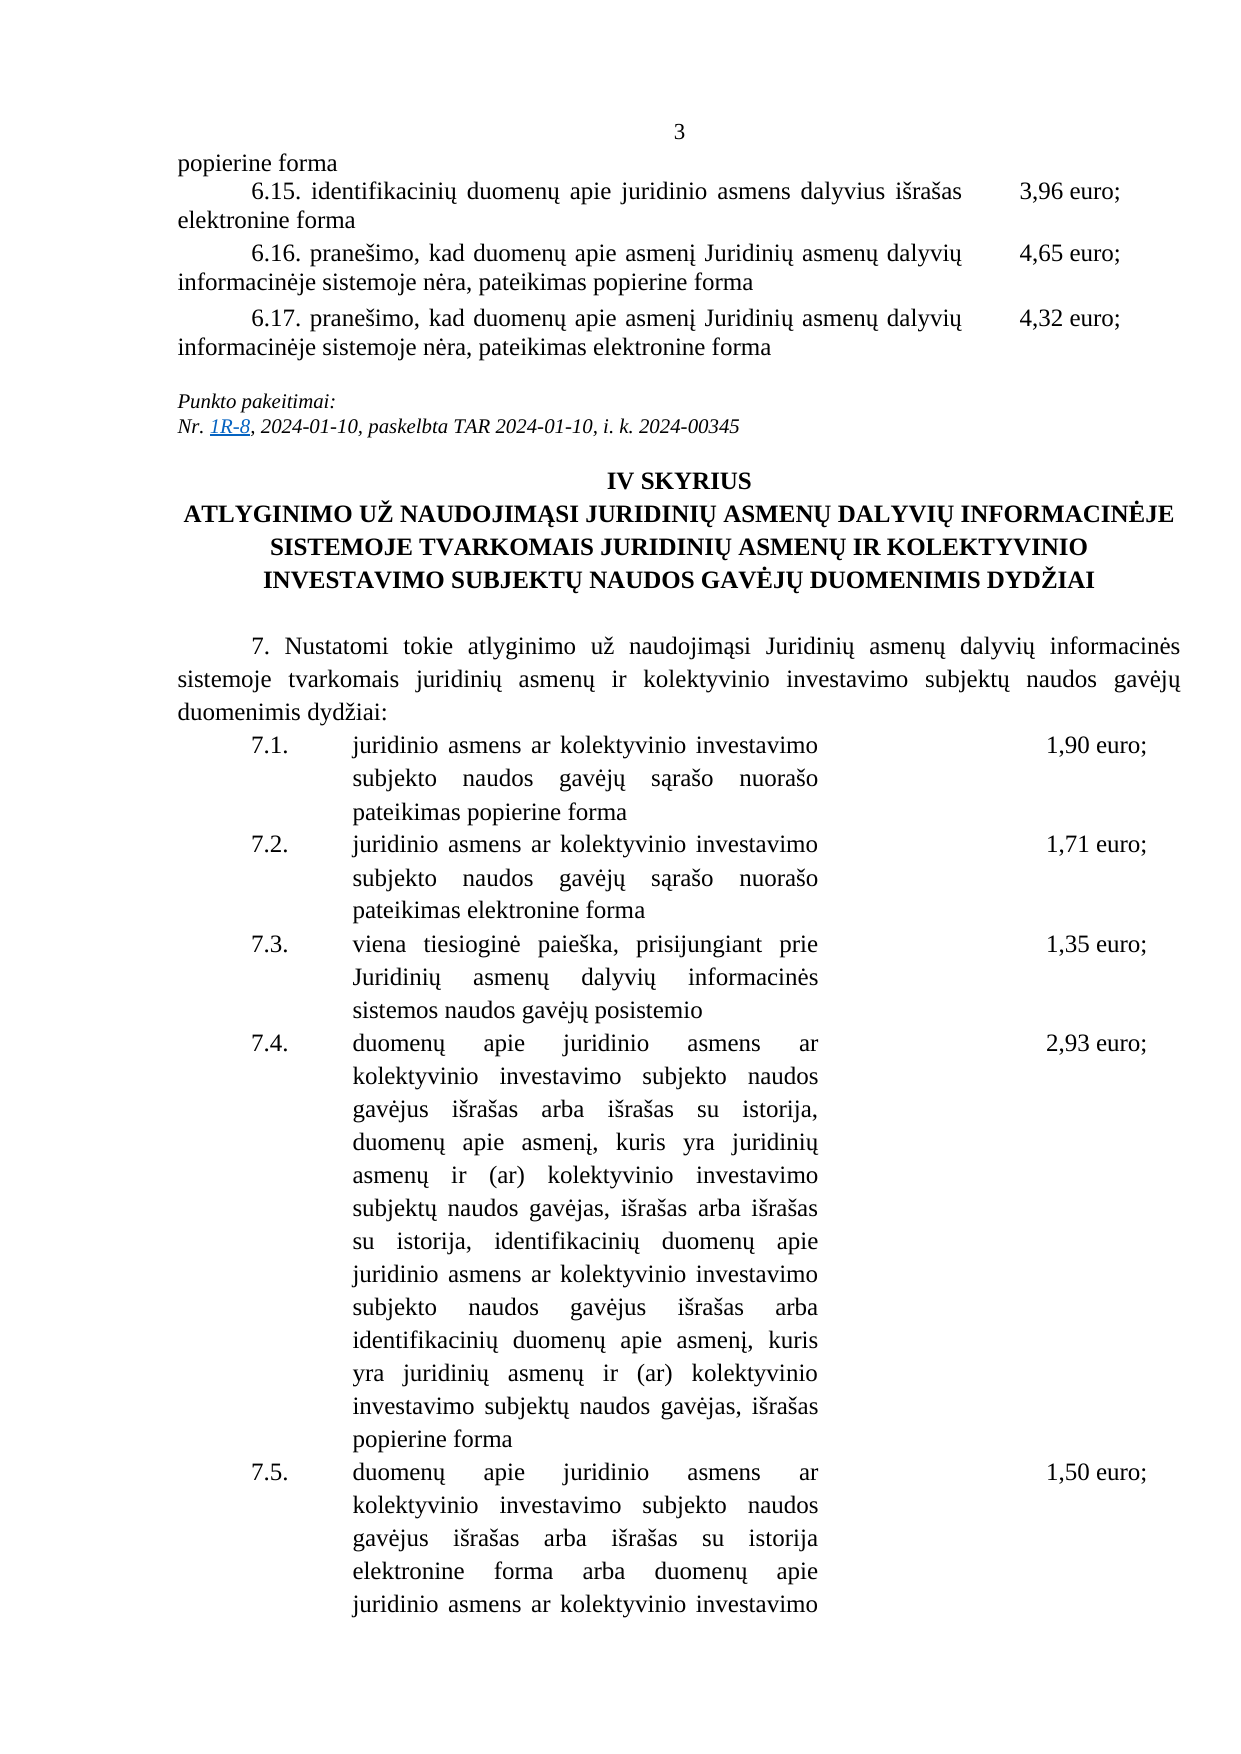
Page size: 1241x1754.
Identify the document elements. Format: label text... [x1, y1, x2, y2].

table_cell 7.2. [251, 830, 341, 929]
table_cell 7.5. [251, 1457, 341, 1618]
table_cell juridinio asmens ar kolektyvinio investavimo subjekto naudos gavėjų sąrašo nuorašo pateikimas elektronine forma [341, 830, 830, 929]
table_cell 4,32 euro; [974, 303, 1166, 361]
table_cell 1,35 euro; [992, 929, 1181, 1028]
table_header 7.1. [251, 731, 341, 829]
table_header juridinio asmens ar kolektyvinio investavimo subjekto naudos gavėjų sąrašo nuorašo pateikimas popierine forma [341, 731, 830, 829]
text Nr. 1R-8, 2024-01-10, paskelbta TAR 2024-01-10, i. k. 2024-00345 [177, 413, 1181, 438]
table_header 1,90 euro; [992, 731, 1181, 829]
table_cell 6.16. pranešimo, kad duomenų apie asmenį Juridinių asmenų dalyvių informacinėje sistemoje nėra, pateikimas popierine forma [147, 238, 974, 303]
table_cell [974, 148, 1166, 176]
table_cell 1,50 euro; [992, 1457, 1181, 1618]
table_cell popierine forma [147, 148, 974, 176]
text IV SKYRIUS [177, 466, 1181, 495]
table_cell [830, 1457, 992, 1618]
text Punkto pakeitimai: [177, 389, 1181, 413]
table_cell duomenų apie juridinio asmens ar kolektyvinio investavimo subjekto naudos gavėjus išrašas arba išrašas su istorija, duomenų apie asmenį, kuris yra juridinių asmenų ir (ar) kolektyvinio investavimo subjektų naudos gavėjas, išrašas arba išrašas su istorija, identifikacinių duomenų apie juridinio asmens ar kolektyvinio investavimo subjekto naudos gavėjus išrašas arba identifikacinių duomenų apie asmenį, kuris yra juridinių asmenų ir (ar) kolektyvinio investavimo subjektų naudos gavėjas, išrašas popierine forma [341, 1028, 830, 1457]
table_cell [830, 1028, 992, 1457]
table_cell duomenų apie juridinio asmens ar kolektyvinio investavimo subjekto naudos gavėjus išrašas arba išrašas su istorija elektronine forma arba duomenų apie juridinio asmens ar kolektyvinio investavimo [341, 1457, 830, 1618]
table_cell viena tiesioginė paieška, prisijungiant prie Juridinių asmenų dalyvių informacinės sistemos naudos gavėjų posistemio [341, 929, 830, 1028]
text ATLYGINIMO UŽ NAUDOJIMĄSI JURIDINIŲ ASMENŲ DALYVIŲ INFORMACINĖJE SISTEMOJE TVARKOMAIS JURIDINIŲ ASMENŲ IR KOLEKTYVINIO INVESTAVIMO SUBJEKTŲ NAUDOS GAVĖJŲ DUOMENIMIS DYDŽIAI [177, 499, 1181, 594]
table_cell [830, 830, 992, 929]
table_cell 6.15. identifikacinių duomenų apie juridinio asmens dalyvius išrašas elektronine forma [147, 176, 974, 238]
table_cell 7.3. [251, 929, 341, 1028]
table_cell 2,93 euro; [992, 1028, 1181, 1457]
table_cell 1,71 euro; [992, 830, 1181, 929]
text 7. Nustatomi tokie atlyginimo už naudojimąsi Juridinių asmenų dalyvių informacinės sistemoje tvarkomais juridinių asmenų ir kolektyvinio investavimo subjektų naudos gavėjų duomenimis dydžiai: [177, 631, 1181, 726]
table_cell [830, 929, 992, 1028]
table_cell 6.17. pranešimo, kad duomenų apie asmenį Juridinių asmenų dalyvių informacinėje sistemoje nėra, pateikimas elektronine forma [147, 303, 974, 361]
table_header [830, 731, 992, 829]
table_cell 4,65 euro; [974, 238, 1166, 303]
table_cell 3,96 euro; [974, 176, 1166, 238]
table_cell 7.4. [251, 1028, 341, 1457]
